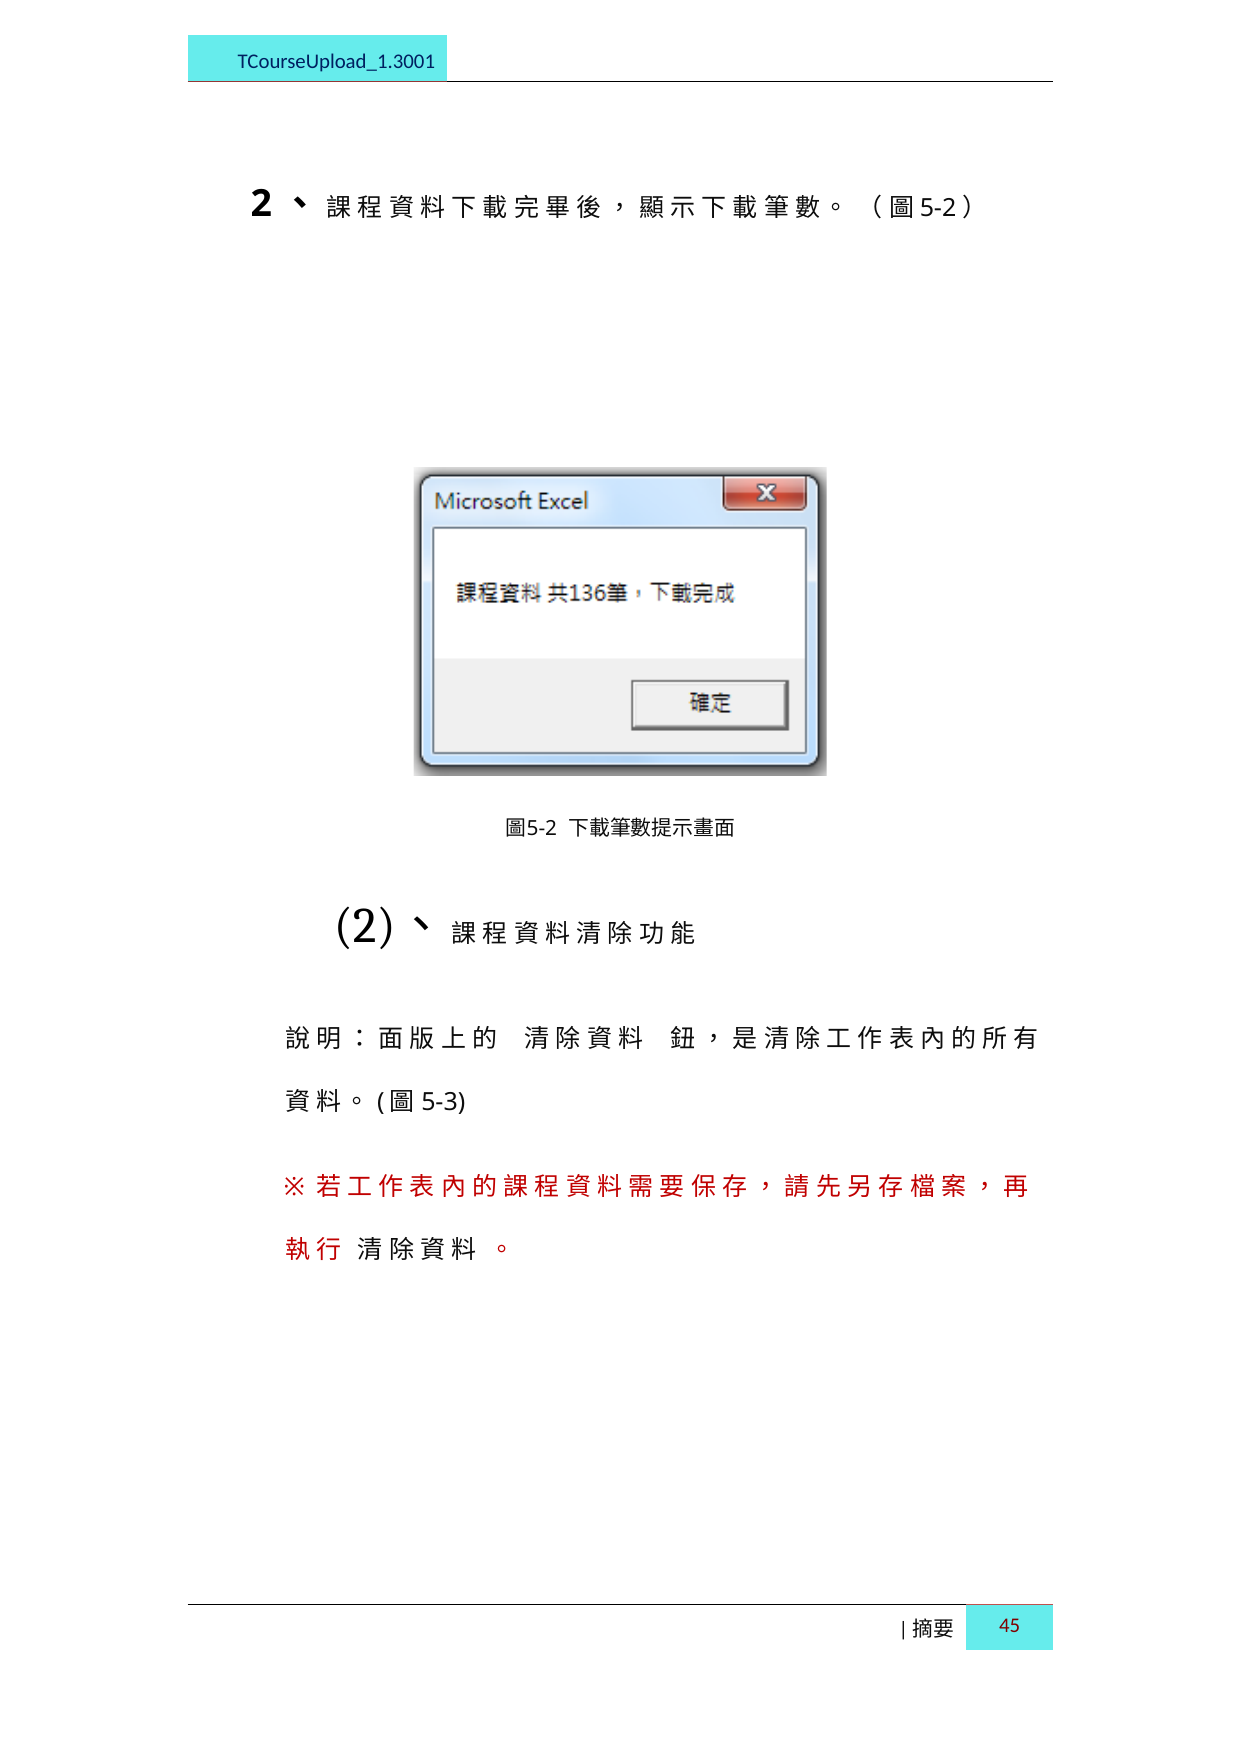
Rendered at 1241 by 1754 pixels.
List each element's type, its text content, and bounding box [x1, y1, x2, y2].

list 課程資料清除功能 [326, 848, 1052, 973]
text 圖5-2 下載筆數提示畫面 [188, 785, 1052, 848]
list 課程資料下載完畢後，顯示下載筆數。（圖5-2） [247, 158, 1052, 283]
text ※ 若工作表內的課程資料需要保存，請先另存檔案，再執行 清除資料 。 [275, 1143, 1052, 1268]
text 說明：面版上的 清除資料 鈕，是清除工作表內的所有資料。(圖5-3) [275, 995, 1052, 1120]
